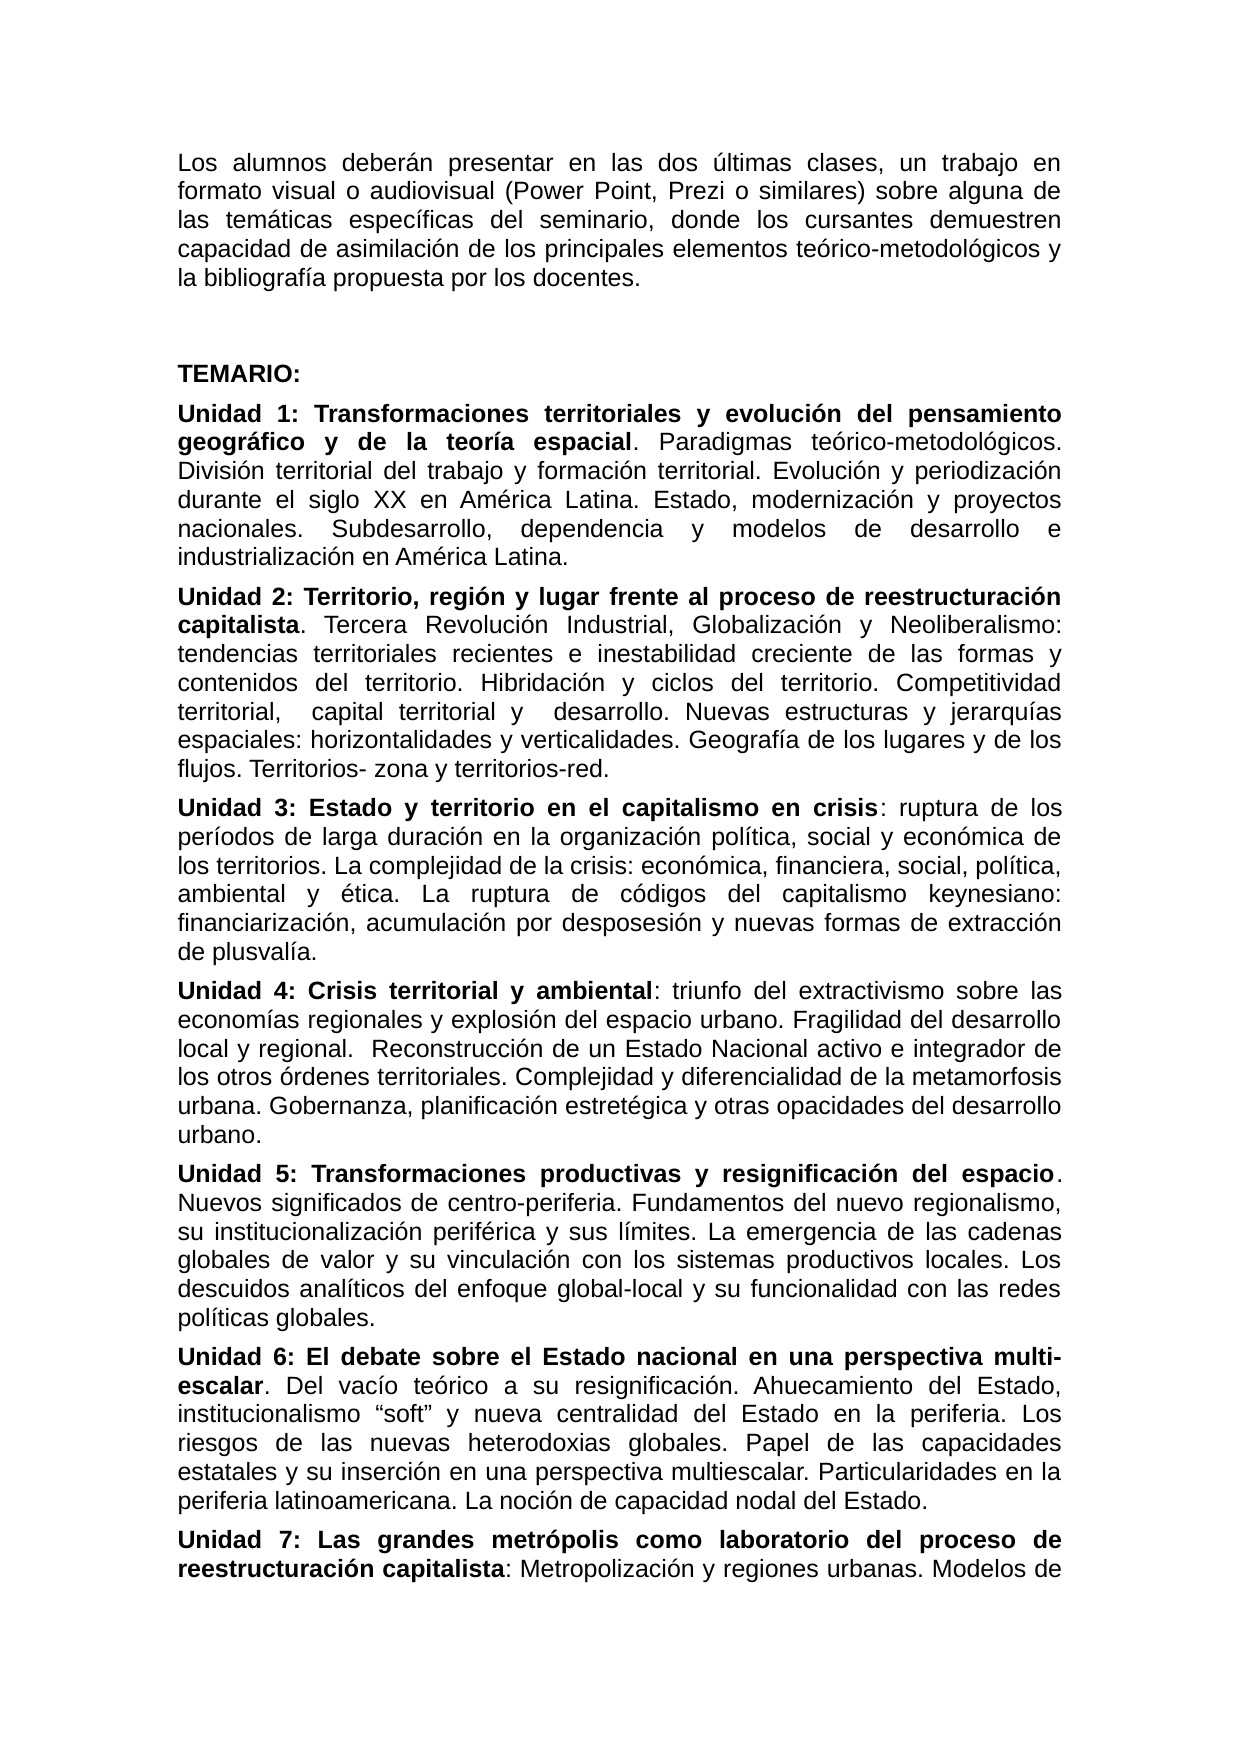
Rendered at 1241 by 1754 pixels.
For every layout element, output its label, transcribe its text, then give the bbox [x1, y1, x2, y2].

text Unidad 7: Las grandes metrópolis como laboratorio del proceso de reestructuración capitalista: Metropolización y regiones urbanas. Modelos de [177, 1525, 1063, 1582]
text Unidad 3: Estado y territorio en el capitalismo en crisis: ruptura de los períodos de larga duración en la organización política, social y económica de los territorios. La complejidad de la crisis: económica, financiera, social, política, ambiental y ética. La ruptura de códigos del capitalismo keynesiano: financiarización, acumulación por desposesión y nuevas formas de extracción de plusvalía. [177, 793, 1063, 966]
text Unidad 1: Transformaciones territoriales y evolución del pensamiento geográfico y de la teoría espacial. Paradigmas teórico-metodológicos. División territorial del trabajo y formación territorial. Evolución y periodización durante el siglo XX en América Latina. Estado, modernización y proyectos nacionales. Subdesarrollo, dependencia y modelos de desarrollo e industrialización en América Latina. [177, 399, 1063, 571]
text TEMARIO: [177, 359, 1063, 388]
text Los alumnos deberán presentar en las dos últimas clases, un trabajo en formato visual o audiovisual (Power Point, Prezi o similares) sobre alguna de las temáticas específicas del seminario, donde los cursantes demuestren capacidad de asimilación de los principales elementos teórico-metodológicos y la bibliografía propuesta por los docentes. [177, 148, 1063, 291]
text Unidad 5: Transformaciones productivas y resignificación del espacio. Nuevos significados de centro-periferia. Fundamentos del nuevo regionalismo, su institucionalización periférica y sus límites. La emergencia de las cadenas globales de valor y su vinculación con los sistemas productivos locales. Los descuidos analíticos del enfoque global-local y su funcionalidad con las redes políticas globales. [177, 1159, 1063, 1332]
text Unidad 6: El debate sobre el Estado nacional en una perspectiva multi-escalar. Del vacío teórico a su resignificación. Ahuecamiento del Estado, institucionalismo “soft” y nueva centralidad del Estado en la periferia. Los riesgos de las nuevas heterodoxias globales. Papel de las capacidades estatales y su inserción en una perspectiva multiescalar. Particularidades en la periferia latinoamericana. La noción de capacidad nodal del Estado. [177, 1342, 1063, 1514]
text Unidad 2: Territorio, región y lugar frente al proceso de reestructuración capitalista. Tercera Revolución Industrial, Globalización y Neoliberalismo: tendencias territoriales recientes e inestabilidad creciente de las formas y contenidos del territorio. Hibridación y ciclos del territorio. Competitividad territorial, capital territorial y desarrollo. Nuevas estructuras y jerarquías espaciales: horizontalidades y verticalidades. Geografía de los lugares y de los flujos. Territorios- zona y territorios-red. [177, 582, 1063, 783]
text Unidad 4: Crisis territorial y ambiental: triunfo del extractivismo sobre las economías regionales y explosión del espacio urbano. Fragilidad del desarrollo local y regional. Reconstrucción de un Estado Nacional activo e integrador de los otros órdenes territoriales. Complejidad y diferencialidad de la metamorfosis urbana. Gobernanza, planificación estretégica y otras opacidades del desarrollo urbano. [177, 976, 1063, 1149]
